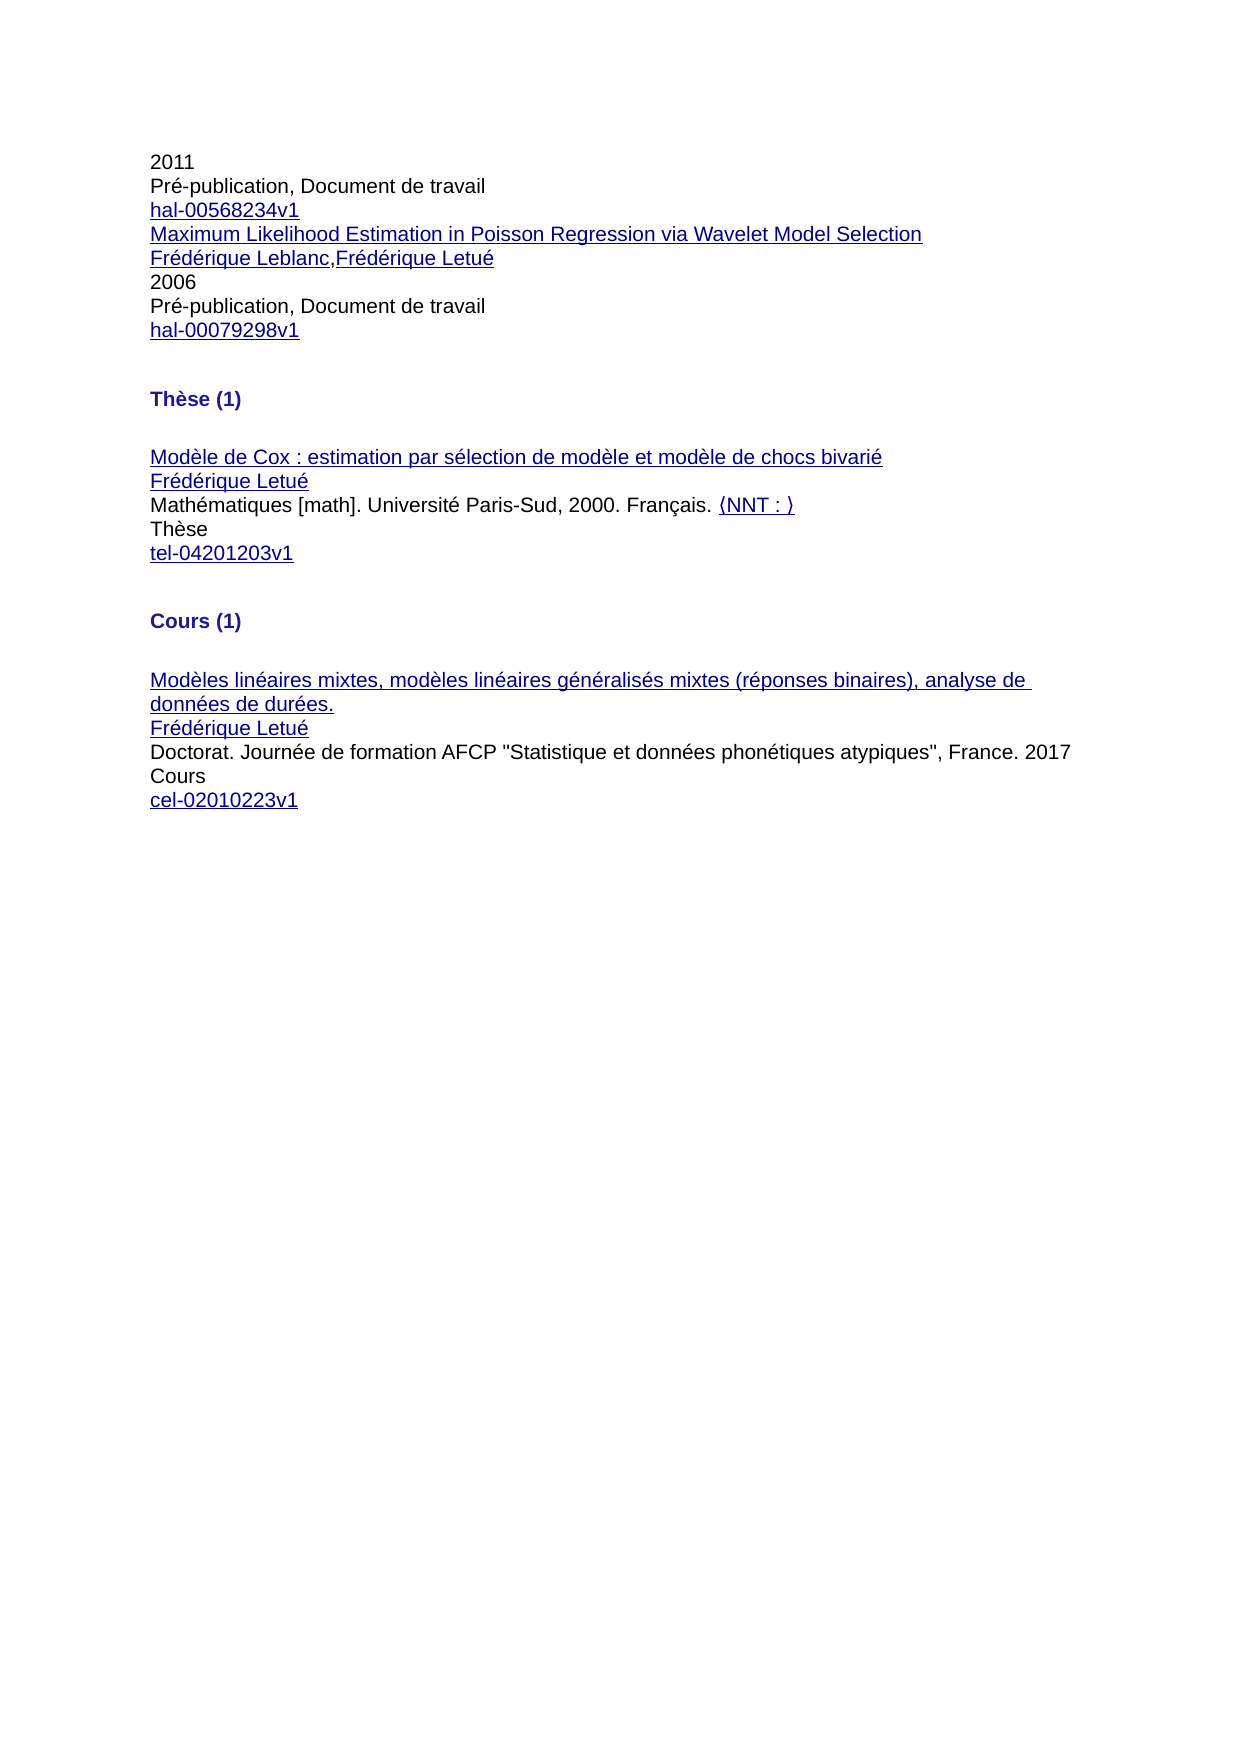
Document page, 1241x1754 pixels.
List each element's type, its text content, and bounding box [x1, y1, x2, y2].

subtitle Thèse (1) [150, 386, 1090, 410]
table_cell Maximum Likelihood Estimation in Poisson Regression via Wavelet Model Selection Frédérique Leblanc,Frédérique Letué 2006 Pré-publication, Document de travail hal-00079298v1 [150, 222, 1090, 342]
subtitle Cours (1) [150, 609, 1090, 633]
table_header Modèles linéaires mixtes, modèles linéaires généralisés mixtes (réponses binaires), analyse de données de durées. Frédérique Letué Doctorat. Journée de formation AFCP "Statistique et données phonétiques atypiques", France. 2017 Cours cel-02010223v1 [150, 668, 1090, 811]
table_header Modèle de Cox : estimation par sélection de modèle et modèle de chocs bivarié Frédérique Letué Mathématiques [math]. Université Paris-Sud, 2000. Français. ⟨NNT : ⟩ Thèse tel-04201203v1 [150, 445, 1090, 564]
table_cell 2011 Pré-publication, Document de travail hal-00568234v1 [150, 150, 1090, 222]
